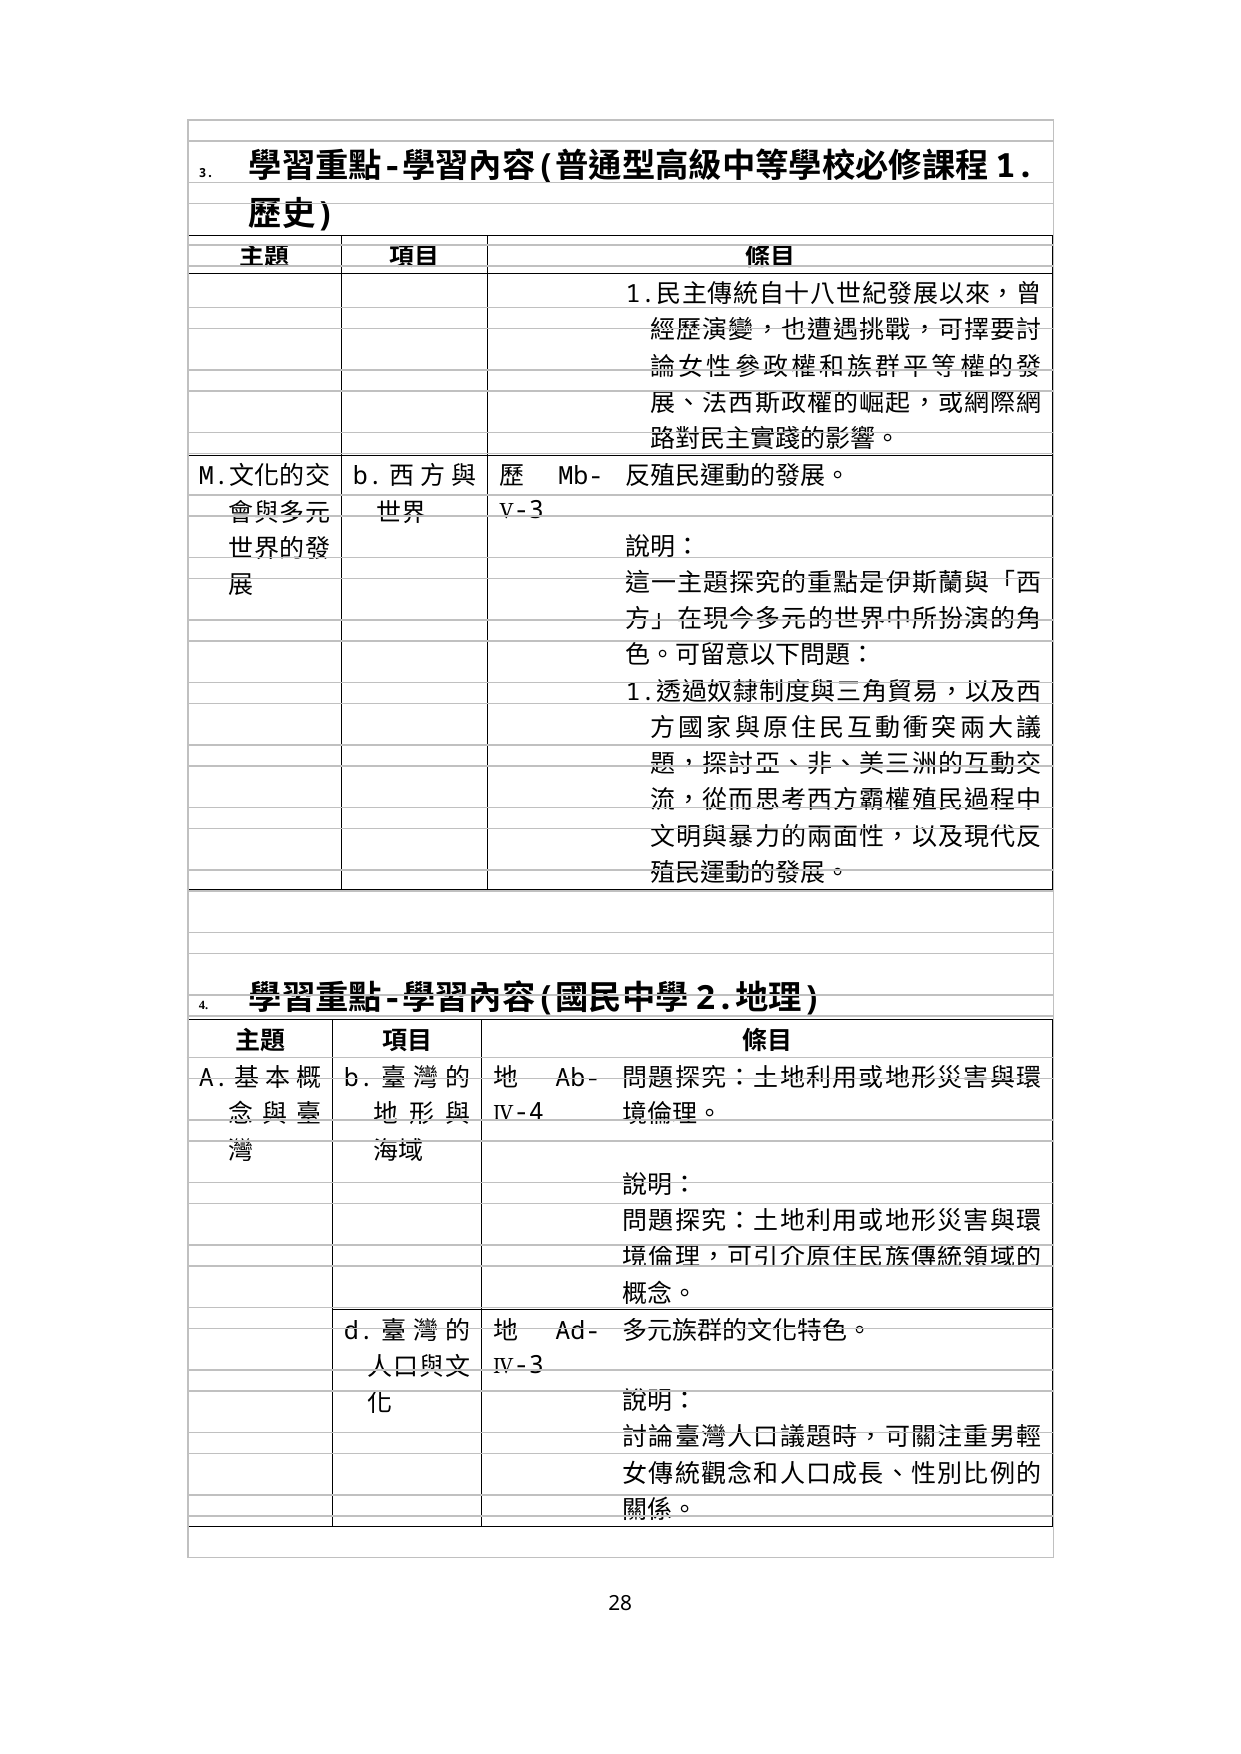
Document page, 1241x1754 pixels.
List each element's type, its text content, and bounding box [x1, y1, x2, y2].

table_cell A.基本概念與臺灣 [189, 1371, 332, 1390]
table_cell M.文化的交會與多元世界的發展 [189, 558, 341, 578]
table_cell M.文化的交會與多元世界的發展 [189, 621, 341, 640]
table_cell 反殖民運動的發展。 說明： 這一主題探究的重點是伊斯蘭與「西方」在現今多元的世界中所扮演的角色。可留意以下問題： 1.透過奴隸制度與三角貿易，以及西方國家與原住民互動衝突兩大議題，探討亞、非、美三洲的互動交流，從而思考西方霸權殖民過程中文明與暴力的兩面性，以及現代反殖民運動的發展。 [614, 808, 1052, 828]
table_cell 反殖民運動的發展。 說明： 這一主題探究的重點是伊斯蘭與「西方」在現今多元的世界中所扮演的角色。可留意以下問題： 1.透過奴隸制度與三角貿易，以及西方國家與原住民互動衝突兩大議題，探討亞、非、美三洲的互動交流，從而思考西方霸權殖民過程中文明與暴力的兩面性，以及現代反殖民運動的發展。 [614, 558, 1052, 578]
table_cell 反殖民運動的發展。 說明： 這一主題探究的重點是伊斯蘭與「西方」在現今多元的世界中所扮演的角色。可留意以下問題： 1.透過奴隸制度與三角貿易，以及西方國家與原住民互動衝突兩大議題，探討亞、非、美三洲的互動交流，從而思考西方霸權殖民過程中文明與暴力的兩面性，以及現代反殖民運動的發展。 [614, 683, 1052, 703]
table_cell M.文化的交會與多元世界的發展 [189, 579, 341, 619]
table_cell 條目 [488, 246, 749, 265]
table_cell b.西方與世界 [342, 456, 487, 494]
table_cell M.文化的交會與多元世界的發展 [189, 746, 341, 765]
table_cell A.基本概念與臺灣 [189, 1517, 332, 1526]
table_cell A.基本概念與臺灣 [189, 1121, 332, 1140]
table_cell 反殖民運動的發展。 說明： 這一主題探究的重點是伊斯蘭與「西方」在現今多元的世界中所扮演的角色。可留意以下問題： 1.透過奴隸制度與三角貿易，以及西方國家與原住民互動衝突兩大議題，探討亞、非、美三洲的互動交流，從而思考西方霸權殖民過程中文明與暴力的兩面性，以及現代反殖民運動的發展。 [614, 517, 1052, 557]
table_cell 多元族群的文化特色。 說明： 討論臺灣人口議題時，可關注重男輕女傳統觀念和人口成長、性別比例的關係。 [611, 1329, 1052, 1369]
table_cell b.個人、自由、理性 [342, 274, 487, 307]
table_cell 項目 [407, 246, 418, 265]
table_cell 條目 [791, 246, 1052, 265]
table_cell b.個人、自由、理性 [342, 433, 487, 453]
table_cell 歷Mb-Ⅴ-3 [488, 558, 614, 578]
table_cell 歷Lb-Ⅴ-3 [488, 392, 614, 432]
table_cell 項目 [435, 246, 487, 265]
table_cell 歷Mb-Ⅴ-3 [488, 704, 614, 744]
table_cell A.基本概念與臺灣 [189, 1058, 332, 1078]
table_cell A.基本概念與臺灣 [189, 1308, 332, 1328]
table_cell 民主傳統及其現代挑戰。 說明： 這一主題探究的重點是歐洲文化的遺產，及其在現代世界的意義。可留意以下問題： 1.民主傳統自十八世紀發展以來，曾經歷演變，也遭遇挑戰，可擇要討論女性參政權和族群平等權的發展、法西斯政權的崛起，或網際網路對民主實踐的影響。 [614, 308, 1052, 328]
table_cell M.文化的交會與多元世界的發展 [189, 704, 341, 744]
table_cell 反殖民運動的發展。 說明： 這一主題探究的重點是伊斯蘭與「西方」在現今多元的世界中所扮演的角色。可留意以下問題： 1.透過奴隸制度與三角貿易，以及西方國家與原住民互動衝突兩大議題，探討亞、非、美三洲的互動交流，從而思考西方霸權殖民過程中文明與暴力的兩面性，以及現代反殖民運動的發展。 [614, 871, 1052, 889]
table_cell 民主傳統及其現代挑戰。 說明： 這一主題探究的重點是歐洲文化的遺產，及其在現代世界的意義。可留意以下問題： 1.民主傳統自十八世紀發展以來，曾經歷演變，也遭遇挑戰，可擇要討論女性參政權和族群平等權的發展、法西斯政權的崛起，或網際網路對民主實踐的影響。 [614, 371, 1052, 390]
table_cell 地Ab-Ⅳ-4 [482, 1267, 611, 1307]
table_cell A.基本概念與臺灣 [189, 1496, 332, 1515]
table_cell 民主傳統及其現代挑戰。 說明： 這一主題探究的重點是歐洲文化的遺產，及其在現代世界的意義。可留意以下問題： 1.民主傳統自十八世紀發展以來，曾經歷演變，也遭遇挑戰，可擇要討論女性參政權和族群平等權的發展、法西斯政權的崛起，或網際網路對民主實踐的影響。 [614, 433, 1052, 453]
table_cell 民主傳統及其現代挑戰。 說明： 這一主題探究的重點是歐洲文化的遺產，及其在現代世界的意義。可留意以下問題： 1.民主傳統自十八世紀發展以來，曾經歷演變，也遭遇挑戰，可擇要討論女性參政權和族群平等權的發展、法西斯政權的崛起，或網際網路對民主實踐的影響。 [614, 392, 1052, 432]
table_cell 主題 [189, 246, 250, 265]
table_cell 問題探究：土地利用或地形災害與環境倫理。 說明： 問題探究：土地利用或地形災害與環境倫理，可引介原住民族傳統領域的概念。 [611, 1142, 1052, 1182]
table_cell 歷Mb-Ⅴ-3 [488, 579, 614, 619]
table_cell b.西方與世界 [342, 829, 487, 869]
table_cell 問題探究：土地利用或地形災害與環境倫理。 說明： 問題探究：土地利用或地形災害與環境倫理，可引介原住民族傳統領域的概念。 [611, 1058, 1052, 1078]
table_cell d.臺灣的人口與文化 [333, 1496, 481, 1515]
table_cell 問題探究：土地利用或地形災害與環境倫理。 說明： 問題探究：土地利用或地形災害與環境倫理，可引介原住民族傳統領域的概念。 [611, 1267, 1052, 1307]
table_cell 多元族群的文化特色。 說明： 討論臺灣人口議題時，可關注重男輕女傳統觀念和人口成長、性別比例的關係。 [611, 1517, 1052, 1526]
table_cell A.基本概念與臺灣 [189, 1392, 332, 1432]
table_cell 歷Lb-Ⅴ-3 [488, 371, 614, 390]
table_cell d.臺灣的人口與文化 [333, 1329, 481, 1369]
table_cell 條目 [482, 1020, 1052, 1057]
table_cell d.臺灣的人口與文化 [333, 1433, 481, 1453]
table_cell b.西方與世界 [342, 558, 487, 578]
table_cell 歷Mb-Ⅴ-3 [488, 642, 614, 682]
table_cell d.臺灣的人口與文化 [333, 1371, 481, 1390]
table_cell L.歐洲文化與現代世界 [189, 433, 341, 453]
table_cell 民主傳統及其現代挑戰。 說明： 這一主題探究的重點是歐洲文化的遺產，及其在現代世界的意義。可留意以下問題： 1.民主傳統自十八世紀發展以來，曾經歷演變，也遭遇挑戰，可擇要討論女性參政權和族群平等權的發展、法西斯政權的崛起，或網際網路對民主實踐的影響。 [614, 274, 1052, 307]
table_cell M.文化的交會與多元世界的發展 [189, 871, 341, 889]
table_cell d.臺灣的人口與文化 [333, 1517, 481, 1526]
table_cell b.個人、自由、理性 [342, 308, 487, 328]
table_cell M.文化的交會與多元世界的發展 [189, 808, 341, 828]
table_cell 地Ad-Ⅳ-3 [482, 1517, 611, 1526]
table_cell M.文化的交會與多元世界的發展 [189, 456, 341, 494]
table_cell b.臺灣的地形與海域 [333, 1142, 481, 1182]
table_cell 歷Lb-Ⅴ-3 [488, 329, 614, 369]
table_cell A.基本概念與臺灣 [189, 1329, 332, 1369]
table_cell 地Ab-Ⅳ-4 [482, 1121, 611, 1140]
table_cell L.歐洲文化與現代世界 [189, 392, 341, 432]
table_cell b.西方與世界 [342, 746, 487, 765]
table_cell 問題探究：土地利用或地形災害與環境倫理。 說明： 問題探究：土地利用或地形災害與環境倫理，可引介原住民族傳統領域的概念。 [611, 1183, 1052, 1203]
table_cell b.西方與世界 [342, 621, 487, 640]
table_cell 地Ab-Ⅳ-4 [482, 1183, 611, 1203]
table_cell 項目 [342, 236, 487, 244]
table_cell d.臺灣的人口與文化 [333, 1392, 481, 1432]
table_cell 問題探究：土地利用或地形災害與環境倫理。 說明： 問題探究：土地利用或地形災害與環境倫理，可引介原住民族傳統領域的概念。 [611, 1204, 1052, 1244]
table_cell 反殖民運動的發展。 說明： 這一主題探究的重點是伊斯蘭與「西方」在現今多元的世界中所扮演的角色。可留意以下問題： 1.透過奴隸制度與三角貿易，以及西方國家與原住民互動衝突兩大議題，探討亞、非、美三洲的互動交流，從而思考西方霸權殖民過程中文明與暴力的兩面性，以及現代反殖民運動的發展。 [614, 767, 1052, 807]
table_cell 問題探究：土地利用或地形災害與環境倫理。 說明： 問題探究：土地利用或地形災害與環境倫理，可引介原住民族傳統領域的概念。 [611, 1121, 1052, 1140]
table_cell 主題 [189, 236, 341, 244]
table_header 學習重點-學習內容(國民中學2.地理) [811, 996, 1053, 1015]
table_cell 多元族群的文化特色。 說明： 討論臺灣人口議題時，可關注重男輕女傳統觀念和人口成長、性別比例的關係。 [611, 1433, 1052, 1453]
table_cell 多元族群的文化特色。 說明： 討論臺灣人口議題時，可關注重男輕女傳統觀念和人口成長、性別比例的關係。 [611, 1371, 1052, 1390]
table_cell 反殖民運動的發展。 說明： 這一主題探究的重點是伊斯蘭與「西方」在現今多元的世界中所扮演的角色。可留意以下問題： 1.透過奴隸制度與三角貿易，以及西方國家與原住民互動衝突兩大議題，探討亞、非、美三洲的互動交流，從而思考西方霸權殖民過程中文明與暴力的兩面性，以及現代反殖民運動的發展。 [614, 456, 1052, 494]
table_cell 反殖民運動的發展。 說明： 這一主題探究的重點是伊斯蘭與「西方」在現今多元的世界中所扮演的角色。可留意以下問題： 1.透過奴隸制度與三角貿易，以及西方國家與原住民互動衝突兩大議題，探討亞、非、美三洲的互動交流，從而思考西方霸權殖民過程中文明與暴力的兩面性，以及現代反殖民運動的發展。 [614, 746, 1052, 765]
table_cell b.臺灣的地形與海域 [333, 1246, 481, 1265]
table_header 學習重點-學習內容(國民中學2.地理) [189, 954, 1053, 994]
table_cell A.基本概念與臺灣 [189, 1079, 332, 1119]
table_cell b.臺灣的地形與海域 [333, 1121, 481, 1140]
table_cell b.西方與世界 [342, 496, 487, 515]
table_cell M.文化的交會與多元世界的發展 [189, 767, 341, 807]
table_header 學習重點-學習內容(普通型高級中等學校必修課程1.歷史) [189, 204, 1053, 235]
table_cell 主題 [189, 267, 341, 272]
table_cell b.西方與世界 [342, 704, 487, 744]
table_cell 地Ab-Ⅳ-4 [482, 1142, 611, 1182]
table_cell b.西方與世界 [342, 683, 487, 703]
table_cell 地Ad-Ⅳ-3 [482, 1392, 611, 1432]
table_cell 地Ad-Ⅳ-3 [482, 1371, 611, 1390]
table_cell 反殖民運動的發展。 說明： 這一主題探究的重點是伊斯蘭與「西方」在現今多元的世界中所扮演的角色。可留意以下問題： 1.透過奴隸制度與三角貿易，以及西方國家與原住民互動衝突兩大議題，探討亞、非、美三洲的互動交流，從而思考西方霸權殖民過程中文明與暴力的兩面性，以及現代反殖民運動的發展。 [614, 642, 1052, 682]
table_cell 歷Mb-Ⅴ-3 [488, 808, 614, 828]
table_cell 項目 [342, 246, 402, 265]
table_cell 歷Mb-Ⅴ-3 [488, 517, 614, 557]
table_cell b.西方與世界 [342, 642, 487, 682]
table_cell b.個人、自由、理性 [342, 329, 487, 369]
table_cell M.文化的交會與多元世界的發展 [189, 517, 341, 557]
table_cell L.歐洲文化與現代世界 [189, 371, 341, 390]
table_cell b.西方與世界 [342, 871, 487, 889]
table_cell L.歐洲文化與現代世界 [189, 274, 341, 307]
table_cell 歷Mb-Ⅴ-3 [488, 683, 614, 703]
table_cell 反殖民運動的發展。 說明： 這一主題探究的重點是伊斯蘭與「西方」在現今多元的世界中所扮演的角色。可留意以下問題： 1.透過奴隸制度與三角貿易，以及西方國家與原住民互動衝突兩大議題，探討亞、非、美三洲的互動交流，從而思考西方霸權殖民過程中文明與暴力的兩面性，以及現代反殖民運動的發展。 [614, 829, 1052, 869]
table_header 學習重點-學習內容(國民中學2.地理) [189, 996, 546, 1015]
table_cell 條目 [488, 267, 1052, 272]
table_cell 歷Mb-Ⅴ-3 [488, 621, 614, 640]
table_cell 歷Mb-Ⅴ-3 [488, 456, 614, 494]
table_cell 歷Lb-Ⅴ-3 [488, 308, 614, 328]
table_cell 地Ad-Ⅳ-3 [482, 1329, 611, 1369]
table_cell 多元族群的文化特色。 說明： 討論臺灣人口議題時，可關注重男輕女傳統觀念和人口成長、性別比例的關係。 [611, 1392, 1052, 1432]
table_cell 歷Mb-Ⅴ-3 [488, 767, 614, 807]
table_cell b.個人、自由、理性 [342, 371, 487, 390]
table_cell 主題 [189, 1020, 332, 1057]
table_cell A.基本概念與臺灣 [189, 1142, 332, 1182]
table_cell 多元族群的文化特色。 說明： 討論臺灣人口議題時，可關注重男輕女傳統觀念和人口成長、性別比例的關係。 [611, 1454, 1052, 1494]
table_cell 項目 [342, 267, 487, 272]
table_cell b.臺灣的地形與海域 [333, 1204, 481, 1244]
table_header 學習重點-學習內容(普通型高級中等學校必修課程1.歷史) [189, 142, 1053, 182]
table_cell 民主傳統及其現代挑戰。 說明： 這一主題探究的重點是歐洲文化的遺產，及其在現代世界的意義。可留意以下問題： 1.民主傳統自十八世紀發展以來，曾經歷演變，也遭遇挑戰，可擇要討論女性參政權和族群平等權的發展、法西斯政權的崛起，或網際網路對民主實踐的影響。 [614, 329, 1052, 369]
table_cell 主題 [283, 246, 341, 265]
table_cell 地Ad-Ⅳ-3 [482, 1454, 611, 1494]
table_cell 項目 [396, 247, 404, 259]
table_cell A.基本概念與臺灣 [189, 1433, 332, 1453]
table_cell b.臺灣的地形與海域 [333, 1183, 481, 1203]
table_cell 歷Lb-Ⅴ-3 [488, 274, 614, 307]
table_cell A.基本概念與臺灣 [189, 1267, 332, 1307]
table_cell 條目 [488, 236, 1052, 244]
table_header 學習重點-學習內容(普通型高級中等學校必修課程1.歷史) [189, 183, 1053, 203]
table_cell d.臺灣的人口與文化 [333, 1310, 481, 1328]
table_cell M.文化的交會與多元世界的發展 [189, 496, 341, 515]
table_cell L.歐洲文化與現代世界 [189, 329, 341, 369]
table_cell 歷Mb-Ⅴ-3 [488, 496, 614, 515]
table_cell 反殖民運動的發展。 說明： 這一主題探究的重點是伊斯蘭與「西方」在現今多元的世界中所扮演的角色。可留意以下問題： 1.透過奴隸制度與三角貿易，以及西方國家與原住民互動衝突兩大議題，探討亞、非、美三洲的互動交流，從而思考西方霸權殖民過程中文明與暴力的兩面性，以及現代反殖民運動的發展。 [614, 579, 1052, 619]
table_cell b.臺灣的地形與海域 [333, 1058, 481, 1078]
table_cell 歷Mb-Ⅴ-3 [488, 829, 614, 869]
table_cell 地Ad-Ⅳ-3 [482, 1433, 611, 1453]
table_cell 地Ad-Ⅳ-3 [482, 1496, 611, 1515]
table_cell M.文化的交會與多元世界的發展 [189, 642, 341, 682]
table_cell 歷Lb-Ⅴ-3 [488, 433, 614, 453]
table_header 學習重點-學習內容(普通型高級中等學校必修課程1.歷史) [189, 121, 1053, 140]
table_cell 歷Mb-Ⅴ-3 [488, 746, 614, 765]
table_header 學習重點-學習內容(國民中學2.地理) [546, 996, 811, 1015]
table_cell 反殖民運動的發展。 說明： 這一主題探究的重點是伊斯蘭與「西方」在現今多元的世界中所扮演的角色。可留意以下問題： 1.透過奴隸制度與三角貿易，以及西方國家與原住民互動衝突兩大議題，探討亞、非、美三洲的互動交流，從而思考西方霸權殖民過程中文明與暴力的兩面性，以及現代反殖民運動的發展。 [614, 704, 1052, 744]
table_cell 多元族群的文化特色。 說明： 討論臺灣人口議題時，可關注重男輕女傳統觀念和人口成長、性別比例的關係。 [611, 1496, 1052, 1515]
table_cell b.西方與世界 [342, 517, 487, 557]
table_cell b.個人、自由、理性 [342, 392, 487, 432]
table_cell 多元族群的文化特色。 說明： 討論臺灣人口議題時，可關注重男輕女傳統觀念和人口成長、性別比例的關係。 [611, 1310, 1052, 1328]
table_cell d.臺灣的人口與文化 [333, 1454, 481, 1494]
table_cell b.臺灣的地形與海域 [333, 1079, 481, 1119]
table_cell A.基本概念與臺灣 [189, 1183, 332, 1203]
table_cell 地Ab-Ⅳ-4 [482, 1246, 611, 1265]
table_cell 反殖民運動的發展。 說明： 這一主題探究的重點是伊斯蘭與「西方」在現今多元的世界中所扮演的角色。可留意以下問題： 1.透過奴隸制度與三角貿易，以及西方國家與原住民互動衝突兩大議題，探討亞、非、美三洲的互動交流，從而思考西方霸權殖民過程中文明與暴力的兩面性，以及現代反殖民運動的發展。 [614, 621, 1052, 640]
table_cell M.文化的交會與多元世界的發展 [189, 829, 341, 869]
table_cell 反殖民運動的發展。 說明： 這一主題探究的重點是伊斯蘭與「西方」在現今多元的世界中所扮演的角色。可留意以下問題： 1.透過奴隸制度與三角貿易，以及西方國家與原住民互動衝突兩大議題，探討亞、非、美三洲的互動交流，從而思考西方霸權殖民過程中文明與暴力的兩面性，以及現代反殖民運動的發展。 [614, 496, 1052, 515]
table_cell 地Ab-Ⅳ-4 [482, 1079, 611, 1119]
table_cell A.基本概念與臺灣 [189, 1204, 332, 1244]
table_cell 項目 [333, 1020, 481, 1057]
table_cell L.歐洲文化與現代世界 [189, 308, 341, 328]
table_cell b.臺灣的地形與海域 [333, 1267, 481, 1307]
table_cell b.西方與世界 [342, 767, 487, 807]
table_cell b.西方與世界 [342, 808, 487, 828]
table_cell A.基本概念與臺灣 [189, 1454, 332, 1494]
table_cell M.文化的交會與多元世界的發展 [189, 683, 341, 703]
table_cell 主題 [253, 246, 280, 265]
table_cell 地Ab-Ⅳ-4 [482, 1058, 611, 1078]
table_cell 地Ab-Ⅳ-4 [482, 1204, 611, 1244]
table_cell 條目 [751, 246, 774, 265]
table_cell 地Ad-Ⅳ-3 [482, 1310, 611, 1328]
table_cell 歷Mb-Ⅴ-3 [488, 871, 614, 889]
table_cell A.基本概念與臺灣 [189, 1246, 332, 1265]
table_cell b.西方與世界 [342, 579, 487, 619]
table_cell 問題探究：土地利用或地形災害與環境倫理。 說明： 問題探究：土地利用或地形災害與環境倫理，可引介原住民族傳統領域的概念。 [611, 1079, 1052, 1119]
